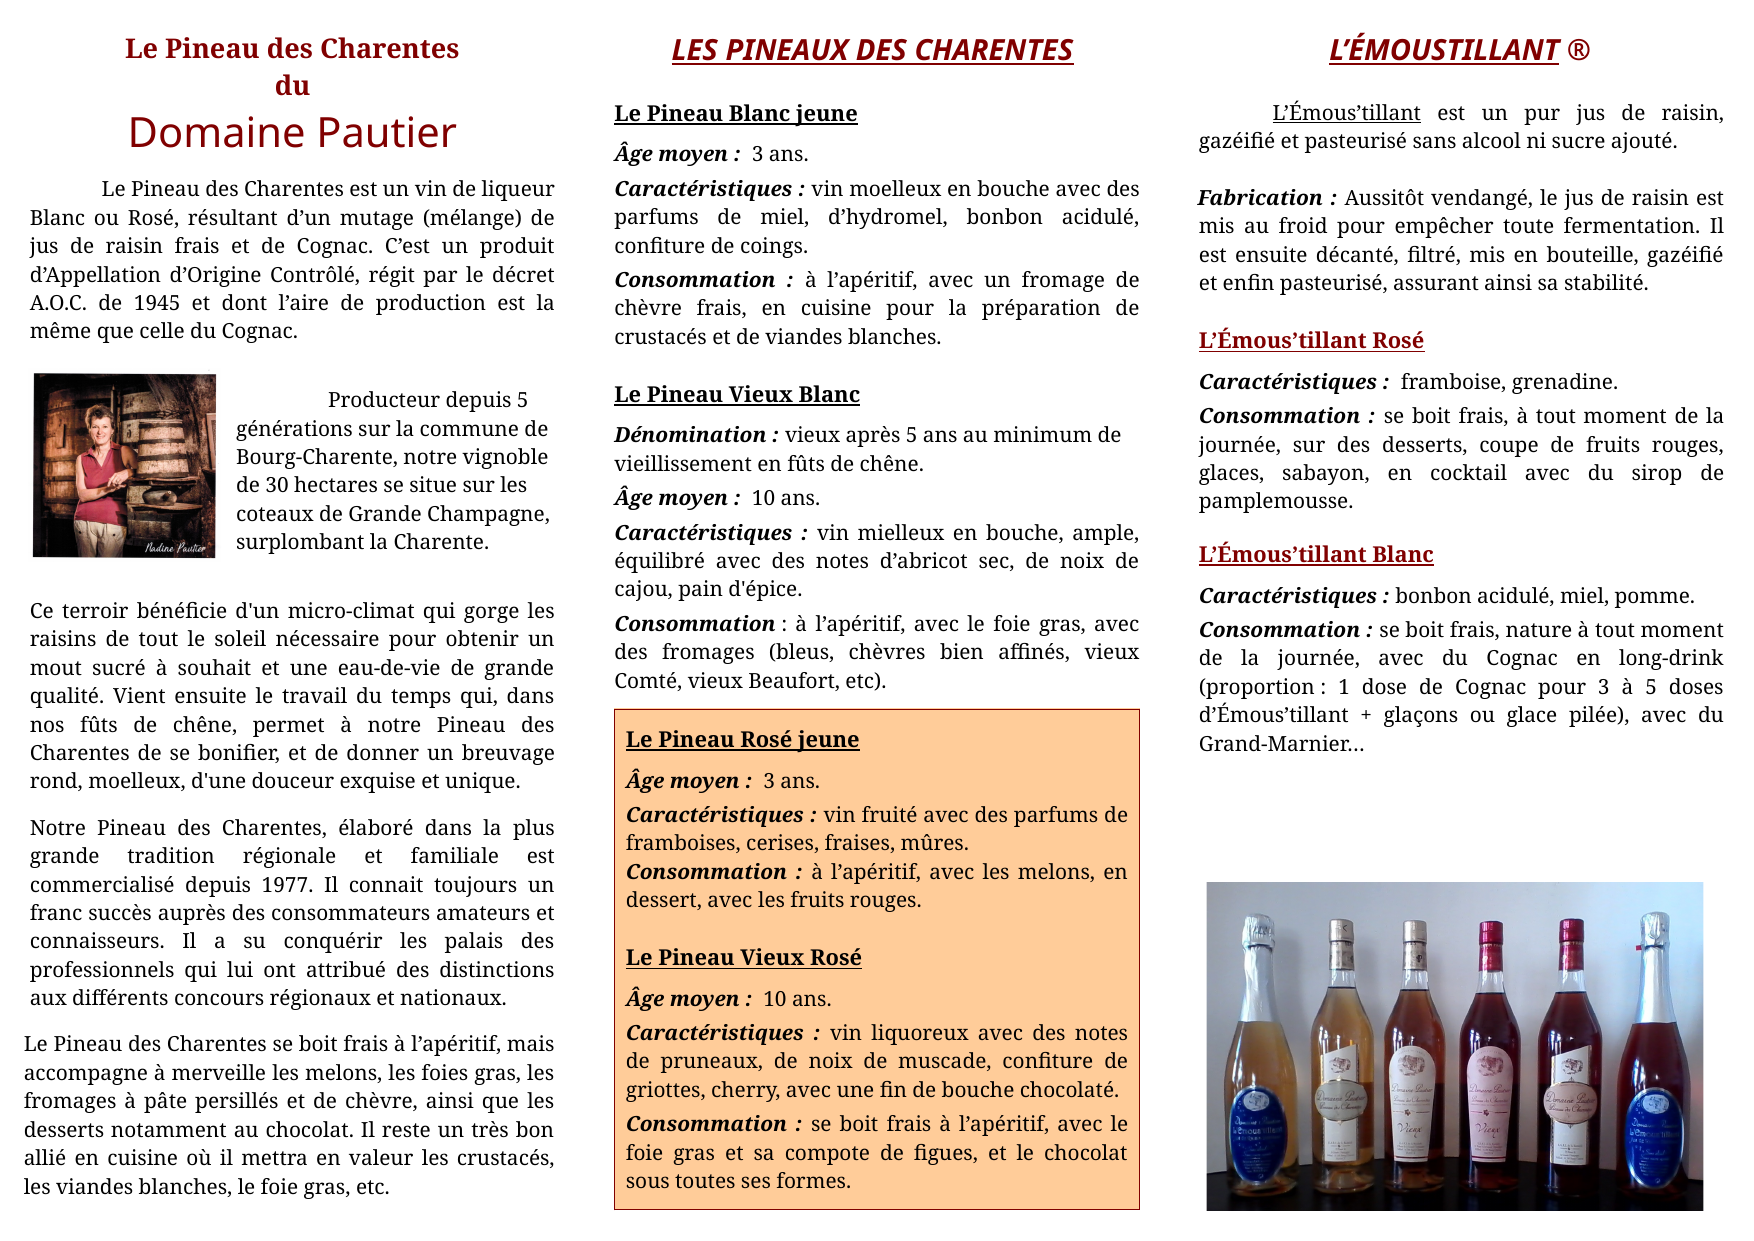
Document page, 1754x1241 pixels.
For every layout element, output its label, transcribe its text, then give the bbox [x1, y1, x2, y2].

text Caractéristiques : vin fruité avec des parfums de framboises, cerises, fraises, mûres. [615, 784, 1139, 841]
text Consommation : se boit frais, à tout moment de la journée, sur des desserts, coupe de fruits rouges, glaces, sabayon, en cocktail avec du sirop de pamplemousse. [1199, 401, 1724, 515]
text Caractéristiques : vin moelleux en bouche avec des parfums de miel, d’hydromel, bonbon acidulé, confiture de coings. [614, 174, 1140, 259]
text Consommation : à l’apéritif, avec les melons, en dessert, avec les fruits rouges. [615, 841, 1139, 898]
text Producteur depuis 5 générations sur la commune de Bourg-Charente, notre vignoble de 30 hectares se situe sur les coteaux de Grande Champagne, surplombant la Charente. [236, 385, 555, 556]
text du [29, 66, 555, 103]
text L’Émous’tillant Blanc [1199, 539, 1724, 569]
text Le Pineau Vieux Blanc [614, 379, 1140, 409]
text L’Émous’tillant est un pur jus de raisin, gazéifié et pasteurisé sans alcool ni sucre ajouté. [1199, 98, 1724, 155]
text Consommation : se boit frais à l’apéritif, avec le foie gras et sa compote de figues, et le chocolat sous toutes ses formes. [615, 1094, 1139, 1209]
text Caractéristiques : vin mielleux en bouche, ample, équilibré avec des notes d’abricot sec, de noix de cajou, pain d'épice. [614, 518, 1140, 603]
picture [27, 368, 222, 562]
text Le Pineau Rosé jeune [615, 710, 1139, 750]
text Le Pineau des Charentes se boit frais à l’apéritif, mais accompagne à merveille les melons, les foies gras, les fromages à pâte persillés et de chèvre, ainsi que les desserts notamment au chocolat. Il reste un très bon allié en cuisine où il mettra en valeur les crustacés, les viandes blanches, le foie gras, etc. [23, 1029, 555, 1200]
text Âge moyen : 3 ans. [614, 139, 1140, 168]
text Âge moyen : 10 ans. [615, 968, 1139, 1003]
text L’ÉMOUSTILLANT ® [1199, 29, 1724, 69]
text Dénomination : vieux après 5 ans au minimum de vieillissement en fûts de chêne. [614, 420, 1140, 477]
text Consommation : se boit frais, nature à tout moment de la journée, avec du Cognac en long-drink (proportion : 1 dose de Cognac pour 3 à 5 doses d’Émous’tillant + glaçons ou glace pilée), avec du Grand-Marnier… [1199, 615, 1724, 757]
text Le Pineau des Charentes [29, 29, 555, 66]
text Caractéristiques : framboise, grenadine. [1199, 367, 1724, 395]
text Âge moyen : 3 ans. [615, 750, 1139, 784]
text Caractéristiques : vin liquoreux avec des notes de pruneaux, de noix de muscade, confiture de griottes, cherry, avec une fin de bouche chocolaté. [615, 1003, 1139, 1094]
text Caractéristiques : bonbon acidulé, miel, pomme. [1199, 581, 1724, 609]
text Ce terroir bénéficie d'un micro-climat qui gorge les raisins de tout le soleil nécessaire pour obtenir un mout sucré à souhait et une eau-de-vie de grande qualité. Vient ensuite le travail du temps qui, dans nos fûts de chêne, permet à notre Pineau des Charentes de se bonifier, et de donner un breuvage rond, moelleux, d'une douceur exquise et unique. [29, 596, 555, 795]
text Notre Pineau des Charentes, élaboré dans la plus grande tradition régionale et familiale est commercialisé depuis 1977. Il connait toujours un franc succès auprès des consommateurs amateurs et connaisseurs. Il a su conquérir les palais des professionnels qui lui ont attribué des distinctions aux différents concours régionaux et nationaux. [29, 813, 555, 1012]
text LES PINEAUX DES CHARENTES [608, 29, 1140, 69]
text Le Pineau Vieux Rosé [615, 927, 1139, 968]
text Domaine Pautier [29, 103, 555, 160]
text Le Pineau Blanc jeune [614, 98, 1140, 128]
text Consommation : à l’apéritif, avec un fromage de chèvre frais, en cuisine pour la préparation de crustacés et de viandes blanches. [614, 265, 1140, 350]
text Le Pineau des Charentes est un vin de liqueur Blanc ou Rosé, résultant d’un mutage (mélange) de jus de raisin frais et de Cognac. C’est un produit d’Appellation d’Origine Contrôlé, régit par le décret A.O.C. de 1945 et dont l’aire de production est la même que celle du Cognac. [29, 174, 555, 345]
text Âge moyen : 10 ans. [614, 483, 1140, 512]
text L’Émous’tillant Rosé [1199, 325, 1724, 355]
text Fabrication : Aussitôt vendangé, le jus de raisin est mis au froid pour empêcher toute fermentation. Il est ensuite décanté, filtré, mis en bouteille, gazéifié et enfin pasteurisé, assurant ainsi sa stabilité. [1197, 183, 1724, 297]
picture [1206, 882, 1704, 1211]
text Consommation : à l’apéritif, avec le foie gras, avec des fromages (bleus, chèvres bien affinés, vieux Comté, vieux Beaufort, etc). [614, 609, 1140, 694]
